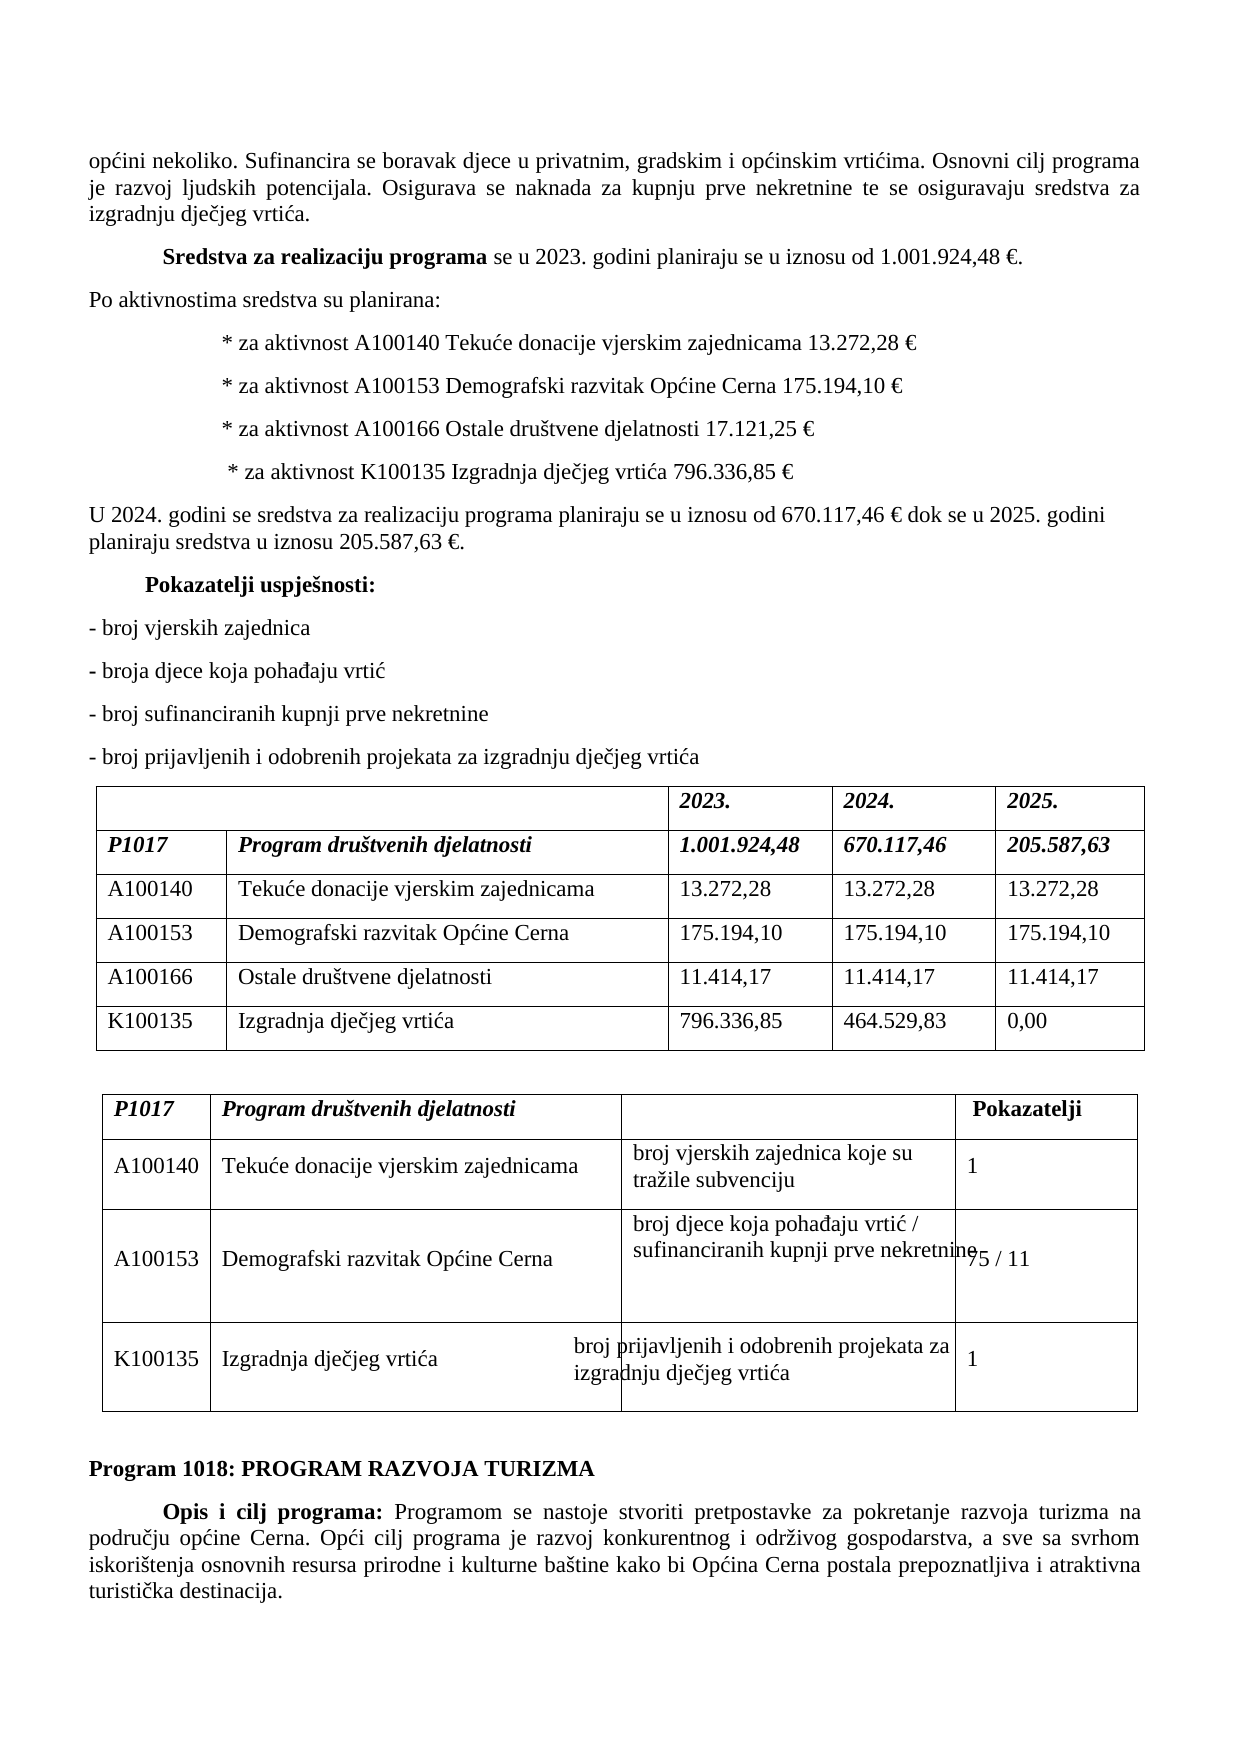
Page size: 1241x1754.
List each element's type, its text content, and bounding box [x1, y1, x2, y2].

table_cell 205.587,63 [996, 831, 1144, 874]
text Pokazatelji uspješnosti: [88, 571, 1142, 597]
table_cell Izgradnja dječjeg vrtića [211, 1323, 621, 1411]
table_cell 175.194,10 [669, 919, 832, 962]
table_header 2023. [669, 787, 832, 830]
table_header 2024. [833, 787, 995, 830]
text Sredstva za realizaciju programa se u 2023. godini planiraju se u iznosu od 1.001.924,48 €. [88, 243, 1127, 270]
table_cell 1 [956, 1140, 1137, 1209]
table_cell K100135 [103, 1323, 210, 1411]
text Po aktivnostima sredstva su planirana: [88, 286, 1127, 313]
table_cell Demografski razvitak Općine Cerna [227, 919, 668, 962]
table_cell K100135 [97, 1007, 226, 1050]
table_cell A100166 [97, 963, 226, 1006]
table_cell 11.414,17 [833, 963, 995, 1006]
table_cell Program društvenih djelatnosti [227, 831, 668, 874]
table_cell Izgradnja dječjeg vrtića [227, 1007, 668, 1050]
table_cell Ostale društvene djelatnosti [227, 963, 668, 1006]
text - broj vjerskih zajednica [88, 614, 1142, 640]
text * za aktivnost K100135 Izgradnja dječjeg vrtića 796.336,85 € [88, 458, 1127, 485]
text općini nekoliko. Sufinancira se boravak djece u privatnim, gradskim i općinskim vrtićima. Osnovni cilj programa je razvoj ljudskih potencijala. Osigurava se naknada za kupnju prve nekretnine te se osiguravaju sredstva za izgradnju dječjeg vrtića. [88, 148, 1142, 227]
text - broj sufinanciranih kupnji prve nekretnine [88, 700, 1142, 726]
table_cell 175.194,10 [833, 919, 995, 962]
table_cell Tekuće donacije vjerskim zajednicama [227, 875, 668, 918]
table_cell 13.272,28 [669, 875, 832, 918]
table_cell broj djece koja pohađaju vrtić / sufinanciranih kupnji prve nekretnine [622, 1210, 955, 1322]
table_cell broj prijavljenih i odobrenih projekata za izgradnju dječjeg vrtića [622, 1323, 955, 1411]
table_header Pokazatelji [956, 1095, 1137, 1138]
table_cell A100153 [97, 919, 226, 962]
table_cell 670.117,46 [833, 831, 995, 874]
table_cell 796.336,85 [669, 1007, 832, 1050]
text U 2024. godini se sredstva za realizaciju programa planiraju se u iznosu od 670.117,46 € dok se u 2025. godini planiraju sredstva u iznosu 205.587,63 €. [88, 501, 1142, 554]
text * za aktivnost A100140 Tekuće donacije vjerskim zajednicama 13.272,28 € [88, 329, 1127, 356]
text Program 1018: PROGRAM RAZVOJA TURIZMA [88, 1455, 1142, 1481]
text * za aktivnost A100166 Ostale društvene djelatnosti 17.121,25 € [88, 415, 1127, 442]
text - broj prijavljenih i odobrenih projekata za izgradnju dječjeg vrtića [88, 743, 1142, 769]
table_cell 1.001.924,48 [669, 831, 832, 874]
table_cell Tekuće donacije vjerskim zajednicama [211, 1140, 621, 1209]
table_header [622, 1095, 955, 1138]
table_cell A100153 [103, 1210, 210, 1322]
table_cell 11.414,17 [996, 963, 1144, 1006]
table_cell 175.194,10 [996, 919, 1144, 962]
table_cell A100140 [97, 875, 226, 918]
table_header P1017 [103, 1095, 210, 1138]
text * za aktivnost A100153 Demografski razvitak Općine Cerna 175.194,10 € [88, 372, 1127, 399]
table_cell 0,00 [996, 1007, 1144, 1050]
table_cell 75 / 11 [956, 1210, 1137, 1322]
table_cell Demografski razvitak Općine Cerna [211, 1210, 621, 1322]
table_header [97, 787, 668, 830]
table_cell P1017 [97, 831, 226, 874]
table_header Program društvenih djelatnosti [211, 1095, 621, 1138]
table_cell broj vjerskih zajednica koje su tražile subvenciju [622, 1140, 955, 1209]
table_header 2025. [996, 787, 1144, 830]
text Opis i cilj programa: Programom se nastoje stvoriti pretpostavke za pokretanje razvoja turizma na području općine Cerna. Opći cilj programa je razvoj konkurentnog i održivog gospodarstva, a sve sa svrhom iskorištenja osnovnih resursa prirodne i kulturne baštine kako bi Općina Cerna postala prepoznatljiva i atraktivna turistička destinacija. [88, 1498, 1142, 1603]
text - broja djece koja pohađaju vrtić [88, 657, 1142, 683]
table_cell 13.272,28 [833, 875, 995, 918]
table_cell 11.414,17 [669, 963, 832, 1006]
table_cell 1 [956, 1323, 1137, 1411]
table_cell A100140 [103, 1140, 210, 1209]
table_cell 464.529,83 [833, 1007, 995, 1050]
table_cell 13.272,28 [996, 875, 1144, 918]
